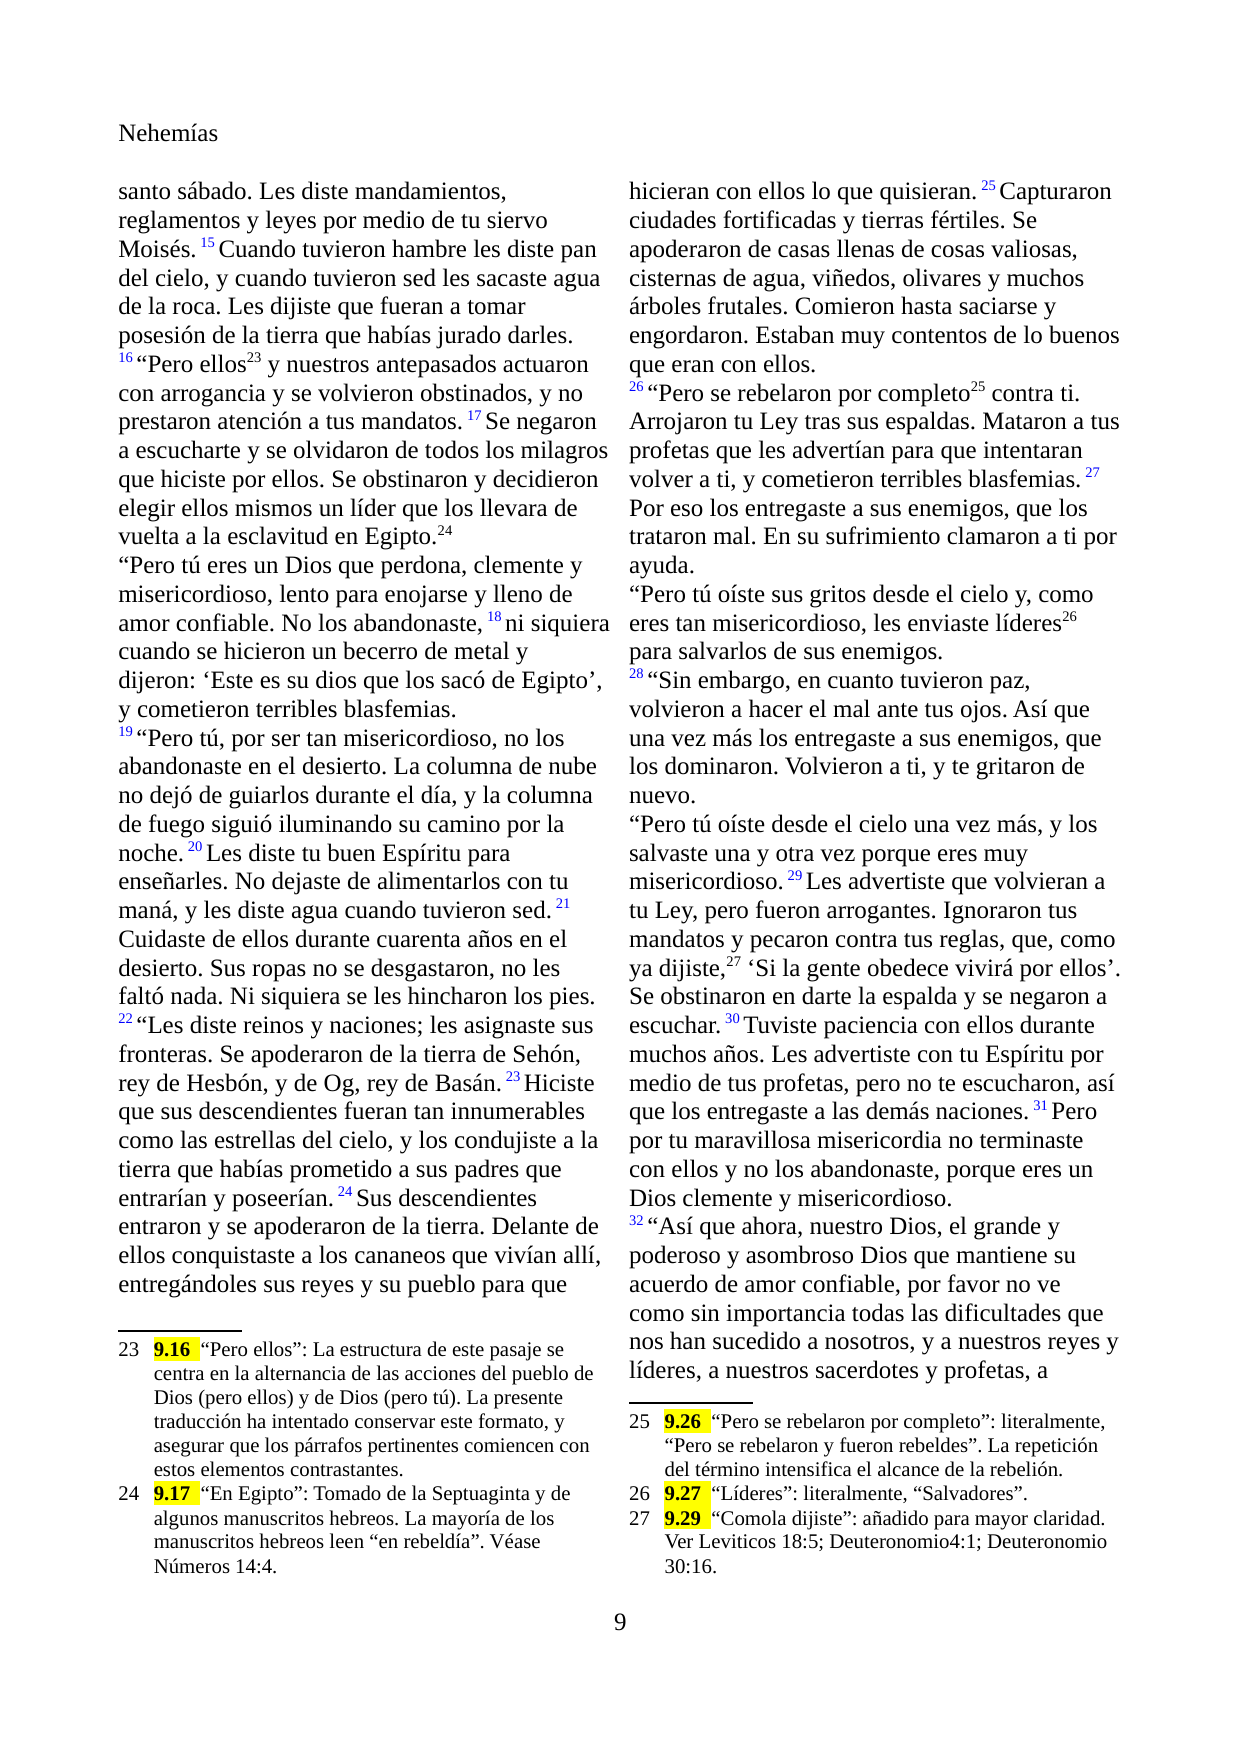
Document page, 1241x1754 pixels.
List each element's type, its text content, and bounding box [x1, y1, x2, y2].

text 9.29 “Comola dijiste”: añadido para mayor claridad. Ver Leviticos 18:5; Deuteronomio4:1; Deuteronomio 30:16. [629, 1505, 1122, 1578]
text hicieran con ellos lo que quisieran. 25 Capturaron ciudades fortificadas y tierras fértiles. Se apoderaron de casas llenas de cosas valiosas, cisternas de agua, viñedos, olivares y muchos árboles frutales. Comieron hasta saciarse y engordaron. Estaban muy contentos de lo buenos que eran con ellos. [629, 176, 1122, 378]
text “Pero tú oíste desde el cielo una vez más, y los salvaste una y otra vez porque eres muy misericordioso. 29 Les advertiste que volvieran a tu Ley, pero fueron arrogantes. Ignoraron tus mandatos y pecaron contra tus reglas, que, como ya dijiste, ‘Si la gente obedece vivirá por ellos’. Se obstinaron en darte la espalda y se negaron a escuchar. 30 Tuviste paciencia con ellos durante muchos años. Les advertiste con tu Espíritu por medio de tus profetas, pero no te escucharon, así que los entregaste a las demás naciones. 31 Pero por tu maravillosa misericordia no terminaste con ellos y no los abandonaste, porque eres un Dios clemente y misericordioso. [629, 809, 1122, 1211]
text “Pero tú oíste sus gritos desde el cielo y, como eres tan misericordioso, les enviaste líderes para salvarlos de sus enemigos. [629, 579, 1122, 665]
text 32 “Así que ahora, nuestro Dios, el grande y poderoso y asombroso Dios que mantiene su acuerdo de amor confiable, por favor no ve como sin importancia todas las dificultades que nos han sucedido a nosotros, y a nuestros reyes y líderes, a nuestros sacerdotes y profetas, a [629, 1211, 1122, 1384]
text 19 “Pero tú, por ser tan misericordioso, no los abandonaste en el desierto. La columna de nube no dejó de guiarlos durante el día, y la columna de fuego siguió iluminando su camino por la noche. 20 Les diste tu buen Espíritu para enseñarles. No dejaste de alimentarlos con tu maná, y les diste agua cuando tuvieron sed. 21 Cuidaste de ellos durante cuarenta años en el desierto. Sus ropas no se desgastaron, no les faltó nada. Ni siquiera se les hincharon los pies. [118, 723, 611, 1010]
text 9.16 “Pero ellos”: La estructura de este pasaje se centra en la alternancia de las acciones del pueblo de Dios (pero ellos) y de Dios (pero tú). La presente traducción ha intentado conservar este formato, y asegurar que los párrafos pertinentes comiencen con estos elementos contrastantes. [118, 1337, 611, 1481]
text 16 “Pero ellos y nuestros antepasados actuaron con arrogancia y se volvieron obstinados, y no prestaron atención a tus mandatos. 17 Se negaron a escucharte y se olvidaron de todos los milagros que hiciste por ellos. Se obstinaron y decidieron elegir ellos mismos un líder que los llevara de vuelta a la esclavitud en Egipto. [118, 349, 611, 550]
text “Pero tú eres un Dios que perdona, clemente y misericordioso, lento para enojarse y lleno de amor confiable. No los abandonaste, 18 ni siquiera cuando se hicieron un becerro de metal y dijeron: ‘Este es su dios que los sacó de Egipto’, y cometieron terribles blasfemias. [118, 550, 611, 723]
text 22 “Les diste reinos y naciones; les asignaste sus fronteras. Se apoderaron de la tierra de Sehón, rey de Hesbón, y de Og, rey de Basán. 23 Hiciste que sus descendientes fueran tan innumerables como las estrellas del cielo, y los condujiste a la tierra que habías prometido a sus padres que entrarían y poseerían. 24 Sus descendientes entraron y se apoderaron de la tierra. Delante de ellos conquistaste a los cananeos que vivían allí, entregándoles sus reyes y su pueblo para que [118, 1010, 611, 1298]
text 9.27 “Líderes”: literalmente, “Salvadores”. [711, 1481, 1122, 1505]
text 9.26 “Pero se rebelaron por completo”: literalmente, “Pero se rebelaron y fueron rebeldes”. La repetición del término intensifica el alcance de la rebelión. [629, 1409, 1122, 1481]
text 9.17 “En Egipto”: Tomado de la Septuaginta y de algunos manuscritos hebreos. La mayoría de los manuscritos hebreos leen “en rebeldía”. Véase Números 14:4. [118, 1481, 611, 1578]
text 28 “Sin embargo, en cuanto tuvieron paz, volvieron a hacer el mal ante tus ojos. Así que una vez más los entregaste a sus enemigos, que los dominaron. Volvieron a ti, y te gritaron de nuevo. [629, 665, 1122, 809]
text santo sábado. Les diste mandamientos, reglamentos y leyes por medio de tu siervo Moisés. 15 Cuando tuvieron hambre les diste pan del cielo, y cuando tuvieron sed les sacaste agua de la roca. Les dijiste que fueran a tomar posesión de la tierra que habías jurado darles. [118, 176, 611, 349]
text 26 “Pero se rebelaron por completo contra ti. Arrojaron tu Ley tras sus espaldas. Mataron a tus profetas que les advertían para que intentaran volver a ti, y cometieron terribles blasfemias. 27 Por eso los entregaste a sus enemigos, que los trataron mal. En su sufrimiento clamaron a ti por ayuda. [629, 378, 1122, 579]
